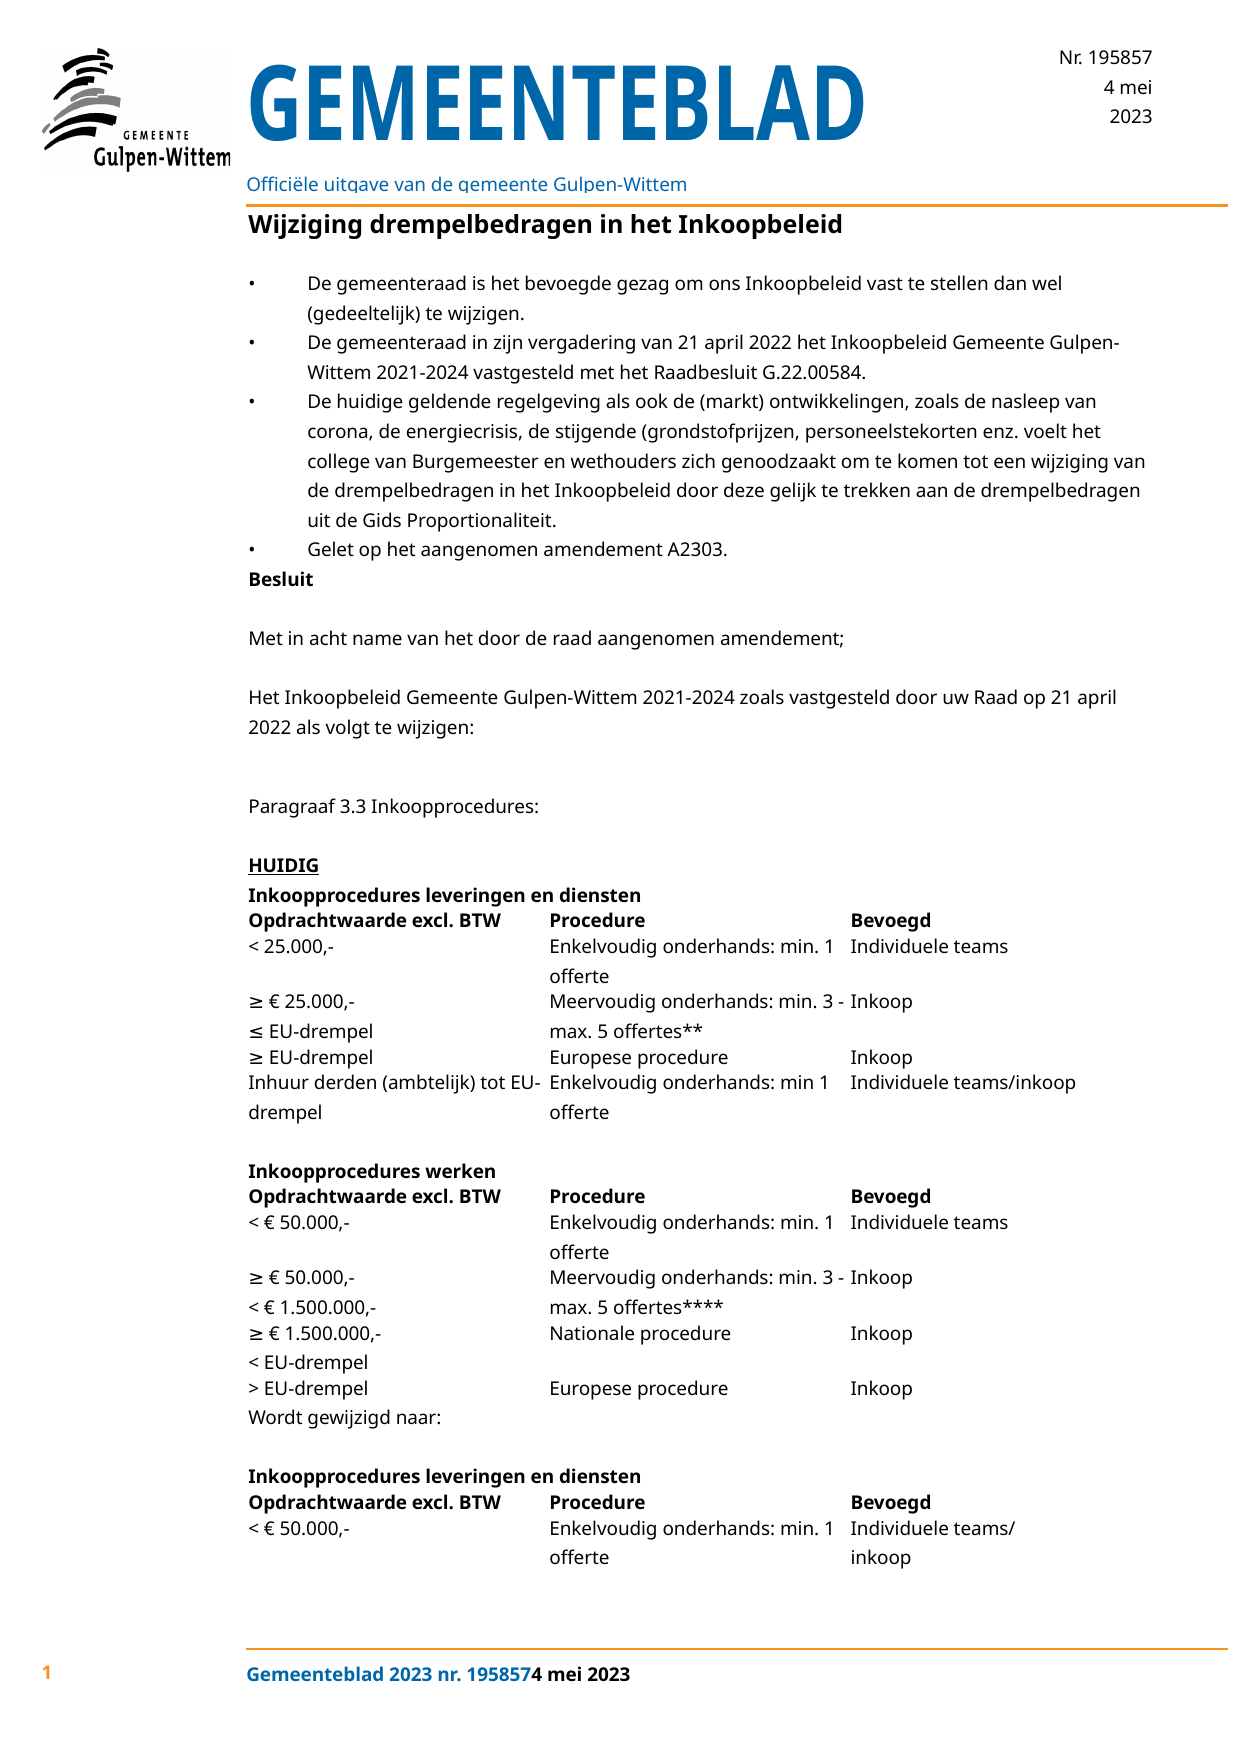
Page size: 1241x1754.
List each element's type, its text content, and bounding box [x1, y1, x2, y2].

table_cell Inkoop [850, 1265, 1152, 1320]
table_header Inkoopprocedures leveringen en diensten [248, 1464, 1152, 1489]
table_cell ≥ € 1.500.000,- < EU-drempel [248, 1320, 549, 1375]
table_cell Individuele teams [850, 1209, 1152, 1264]
table_cell Enkelvoudig onderhands: min. 1 offerte [549, 933, 850, 988]
table_cell < € 50.000,- [248, 1209, 549, 1264]
list De huidige geldende regelgeving als ook de (markt) ontwikkelingen, zoals de nasleep van corona, de energiecrisis, de stijgende (grondstofprijzen, personeelstekorten enz. voelt het college van Burgemeester en wethouders zich genoodzaakt om te komen tot een wijziging van de drempelbedragen in het Inkoopbeleid door deze gelijk te trekken aan de drempelbedragen uit de Gids Proportionaliteit. [248, 389, 1152, 533]
text Met in acht name van het door de raad aangenomen amendement; [248, 625, 1152, 651]
table_cell < 25.000,- [248, 933, 549, 988]
table_cell Procedure [549, 908, 850, 933]
table_cell Individuele teams/ inkoop [850, 1515, 1152, 1570]
text Wijziging drempelbedragen in het Inkoopbeleid [248, 207, 1152, 241]
table_cell Meervoudig onderhands: min. 3 - max. 5 offertes** [549, 989, 850, 1044]
text Wordt gewijzigd naar: [248, 1404, 1152, 1430]
table_cell Opdrachtwaarde excl. BTW [248, 1489, 549, 1515]
picture [41, 47, 231, 172]
table_cell Inkoop [850, 1044, 1152, 1069]
table_cell Bevoegd [850, 1184, 1152, 1209]
text Het Inkoopbeleid Gemeente Gulpen-Wittem 2021-2024 zoals vastgesteld door uw Raad op 21 april 2022 als volgt te wijzigen: [248, 684, 1152, 740]
table_cell Inkoop [850, 1320, 1152, 1375]
table_cell Europese procedure [549, 1044, 850, 1069]
table_cell Inkoop [850, 1375, 1152, 1401]
table_cell Bevoegd [850, 1489, 1152, 1515]
table_cell Inkoop [850, 989, 1152, 1044]
table_cell > EU-drempel [248, 1375, 549, 1401]
text Besluit [248, 566, 1152, 592]
table_cell Enkelvoudig onderhands: min 1 offerte [549, 1070, 850, 1125]
table_cell Procedure [549, 1489, 850, 1515]
table_cell ≥ EU-drempel [248, 1044, 549, 1069]
text Paragraaf 3.3 Inkoopprocedures: [248, 793, 1152, 819]
table_cell < € 50.000,- [248, 1515, 549, 1570]
table_cell Europese procedure [549, 1375, 850, 1401]
table_cell Enkelvoudig onderhands: min. 1 offerte [549, 1515, 850, 1570]
table_cell Bevoegd [850, 908, 1152, 933]
table_cell Nationale procedure [549, 1320, 850, 1375]
text HUIDIG [248, 852, 1152, 878]
table_cell ≥ € 25.000,- ≤ EU-drempel [248, 989, 549, 1044]
table_header Inkoopprocedures werken [248, 1158, 1152, 1183]
table_cell Individuele teams/inkoop [850, 1070, 1152, 1125]
list De gemeenteraad in zijn vergadering van 21 april 2022 het Inkoopbeleid Gemeente Gulpen-Wittem 2021-2024 vastgesteld met het Raadbesluit G.22.00584. [248, 329, 1152, 385]
table_cell Inhuur derden (ambtelijk) tot EU-drempel [248, 1070, 549, 1125]
list De gemeenteraad is het bevoegde gezag om ons Inkoopbeleid vast te stellen dan wel (gedeeltelijk) te wijzigen. [248, 270, 1152, 326]
table_cell Enkelvoudig onderhands: min. 1 offerte [549, 1209, 850, 1264]
table_header Inkoopprocedures leveringen en diensten [248, 882, 1152, 907]
table_cell Meervoudig onderhands: min. 3 - max. 5 offertes**** [549, 1265, 850, 1320]
table_cell Opdrachtwaarde excl. BTW [248, 908, 549, 933]
table_cell Opdrachtwaarde excl. BTW [248, 1184, 549, 1209]
table_cell Procedure [549, 1184, 850, 1209]
list Gelet op het aangenomen amendement A2303. [248, 537, 1152, 562]
table_cell Individuele teams [850, 933, 1152, 988]
table_cell ≥ € 50.000,- < € 1.500.000,- [248, 1265, 549, 1320]
